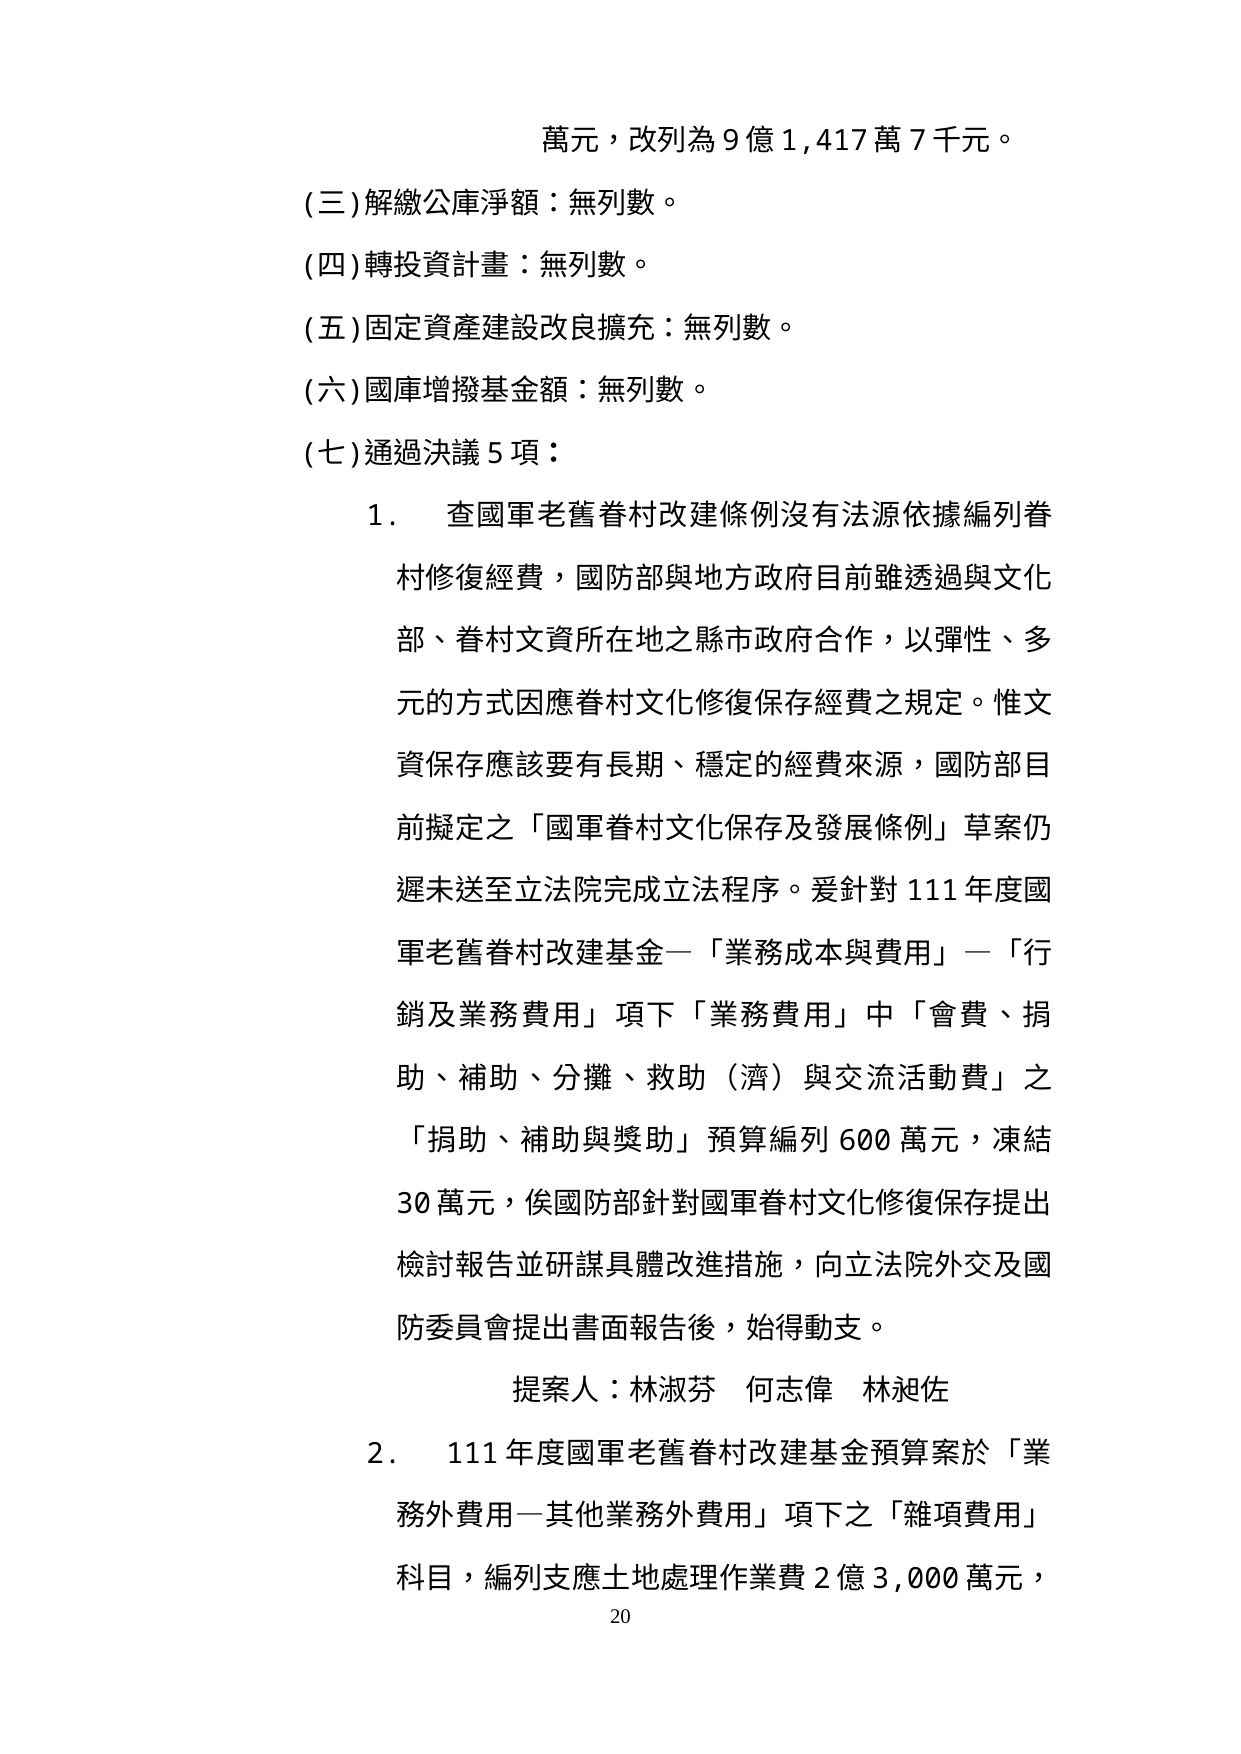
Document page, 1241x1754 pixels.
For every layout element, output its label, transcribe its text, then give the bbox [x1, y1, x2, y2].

text (六)國庫增撥基金額：無列數。 [300, 346, 1053, 409]
text 提案人：林淑芬 何志偉 林昶佐 [512, 1346, 1053, 1409]
list 111年度國軍老舊眷村改建基金預算案於「業務外費用—其他業務外費用」項下之「雜項費用」科目，編列支應土地處理作業費2億3,000萬元， [366, 1409, 1053, 1596]
text 萬元，改列為9億1,417萬7千元。 [366, 96, 1053, 159]
text (三)解繳公庫淨額：無列數。 [300, 159, 1053, 221]
list 查國軍老舊眷村改建條例沒有法源依據編列眷村修復經費，國防部與地方政府目前雖透過與文化部、眷村文資所在地之縣市政府合作，以彈性、多元的方式因應眷村文化修復保存經費之規定。惟文資保存應該要有長期、穩定的經費來源，國防部目前擬定之「國軍眷村文化保存及發展條例」草案仍遲未送至立法院完成立法程序。爰針對111年度國軍老舊眷村改建基金—「業務成本與費用」—「行銷及業務費用」項下「業務費用」中「會費、捐助、補助、分攤、救助（濟）與交流活動費」之「捐助、補助與獎助」預算編列600萬元，凍結30萬元，俟國防部針對國軍眷村文化修復保存提出檢討報告並研謀具體改進措施，向立法院外交及國防委員會提出書面報告後，始得動支。 [366, 471, 1053, 1346]
text (五)固定資產建設改良擴充：無列數。 [300, 284, 1053, 346]
text (四)轉投資計畫：無列數。 [300, 221, 1053, 284]
subtitle (七)通過決議5項： [300, 409, 1053, 471]
